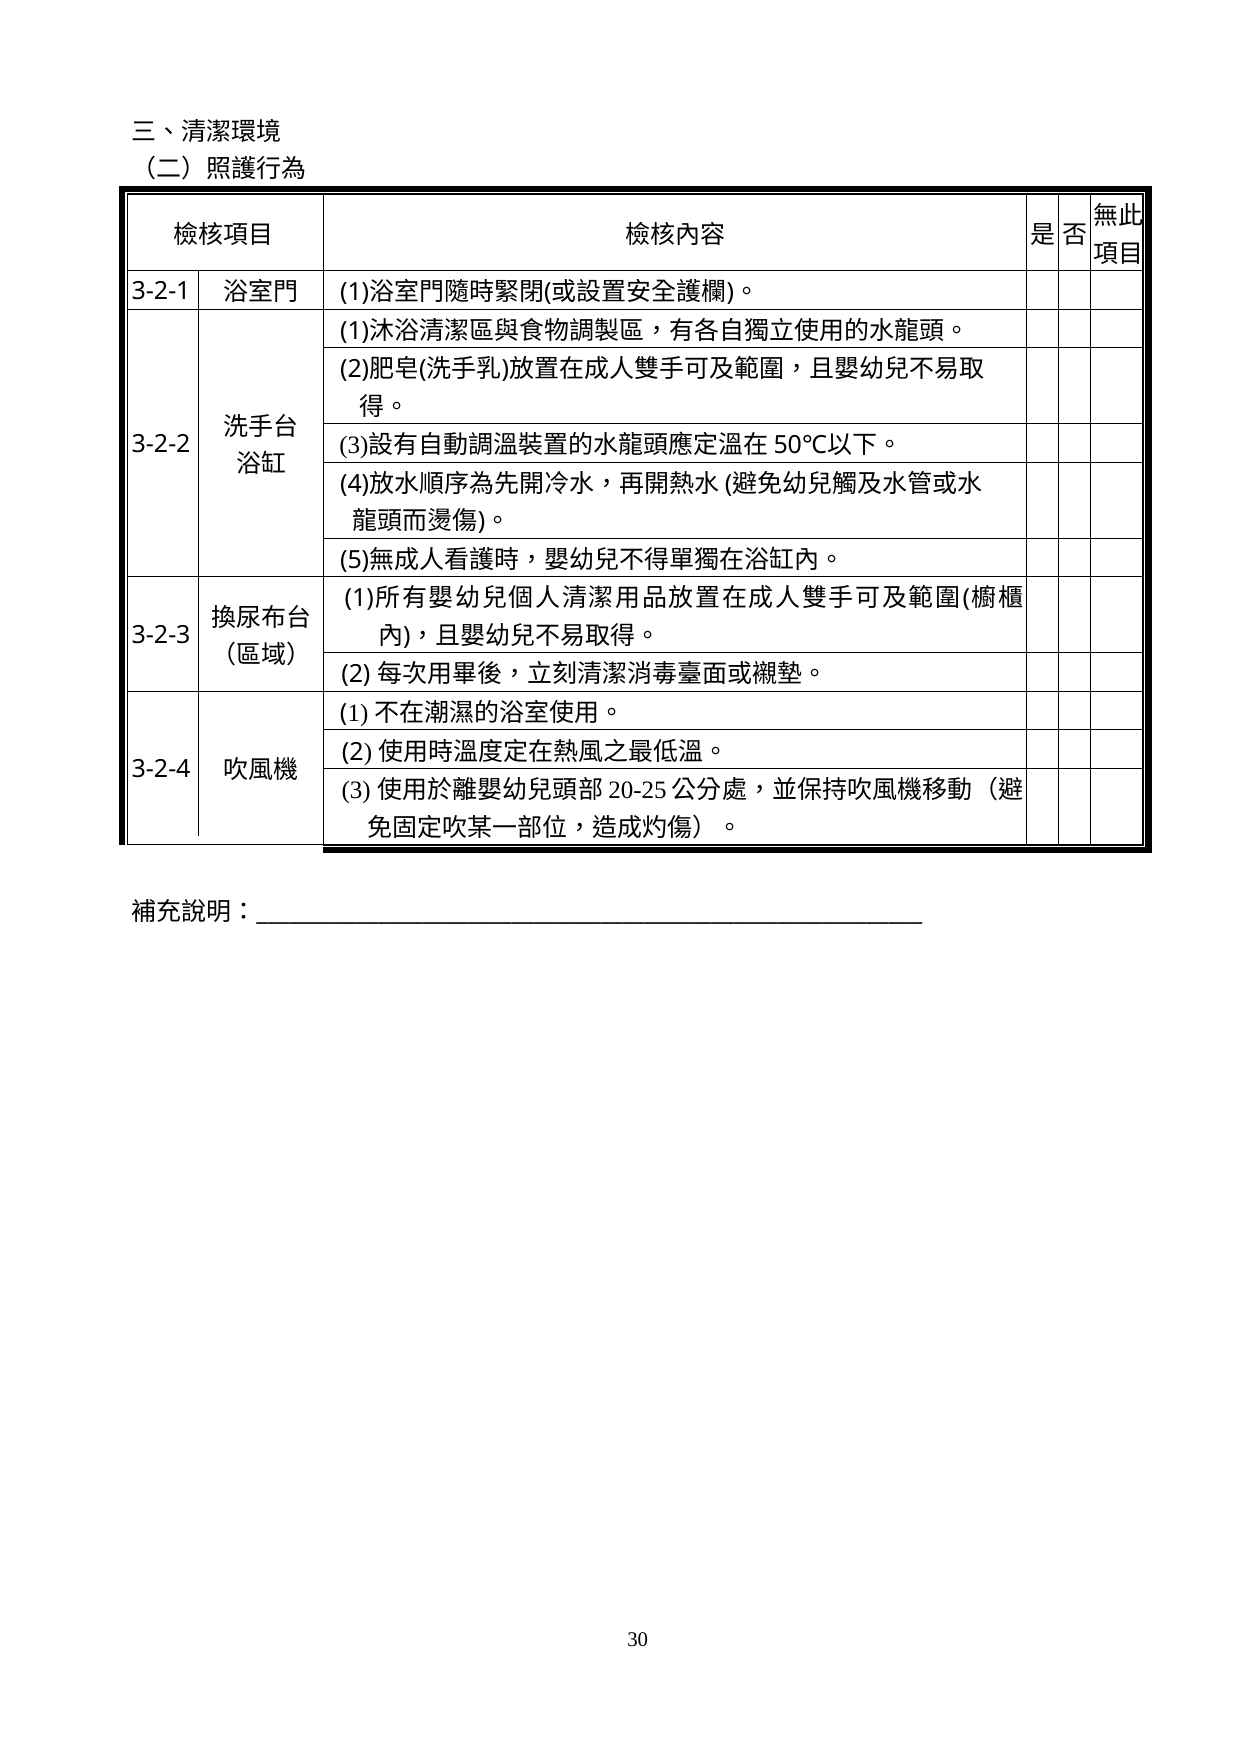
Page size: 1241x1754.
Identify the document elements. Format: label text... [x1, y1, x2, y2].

table_cell [1059, 424, 1090, 462]
table_cell [1059, 653, 1090, 691]
text 補充說明：____________________________________________________________ [131, 891, 1144, 928]
table_cell [1027, 730, 1058, 768]
table_cell 3-2-4 [128, 692, 198, 844]
table_header 無此 項目 [1091, 195, 1142, 270]
table_cell [1091, 653, 1142, 691]
table_cell [1027, 271, 1058, 308]
text 三、清潔環境 [131, 111, 1144, 148]
table_cell 吹風機 [199, 692, 323, 844]
table_cell [1091, 539, 1142, 576]
table_cell 浴室門 [199, 271, 323, 308]
table_cell 3-2-1 [128, 271, 198, 308]
table_cell [1059, 577, 1090, 652]
table_cell (4)放水順序為先開冷水，再開熱水 (避免幼兒觸及水管或水 龍頭而燙傷)。 [324, 463, 1026, 538]
table_cell 3-2-3 [128, 577, 198, 691]
table_cell [1091, 348, 1142, 423]
table_cell (5)無成人看護時，嬰幼兒不得單獨在浴缸內。 [324, 539, 1026, 576]
table_cell [1091, 271, 1142, 308]
table_cell [1027, 577, 1058, 652]
table_cell (2) 每次用畢後，立刻清潔消毒臺面或襯墊。 [324, 653, 1026, 691]
table_cell (2) 使用時溫度定在熱風之最低溫。 [324, 730, 1026, 768]
table_header 檢核內容 [324, 195, 1026, 270]
table_cell [1027, 769, 1058, 844]
table_cell [1059, 539, 1090, 576]
table_cell 換尿布台 （區域） [199, 577, 323, 691]
table_cell [1059, 348, 1090, 423]
table_cell (1) 不在潮濕的浴室使用。 [324, 692, 1026, 729]
table_cell [1059, 769, 1090, 844]
table_header 檢核項目 [128, 195, 323, 270]
table_cell [1027, 692, 1058, 729]
table_cell [1059, 463, 1090, 538]
table_cell [1027, 539, 1058, 576]
table_cell [1091, 769, 1142, 844]
table_cell (2)肥皂(洗手乳)放置在成人雙手可及範圍，且嬰幼兒不易取 得。 [324, 348, 1026, 423]
table_cell (3)設有自動調溫裝置的水龍頭應定溫在50℃以下。 [324, 424, 1026, 462]
table_cell (1)所有嬰幼兒個人清潔用品放置在成人雙手可及範圍(櫥櫃內)，且嬰幼兒不易取得。 [324, 577, 1026, 652]
table_header 是 [1027, 195, 1058, 270]
table_cell 3-2-2 [128, 310, 198, 576]
table_cell (1)浴室門隨時緊閉(或設置安全護欄)。 [324, 271, 1026, 308]
table_cell [1091, 577, 1142, 652]
table_cell [1059, 692, 1090, 729]
table_cell [1027, 310, 1058, 347]
table_cell [1027, 424, 1058, 462]
table_cell (3) 使用於離嬰幼兒頭部20-25公分處，並保持吹風機移動（避免固定吹某一部位，造成灼傷）。 [324, 769, 1026, 844]
table_cell [1059, 271, 1090, 308]
table_cell [1091, 463, 1142, 538]
table_cell (1)沐浴清潔區與食物調製區，有各自獨立使用的水龍頭。 [324, 310, 1026, 347]
table_cell [1091, 310, 1142, 347]
table_cell [1091, 692, 1142, 729]
table_cell 洗手台 浴缸 [199, 310, 323, 576]
table_cell [1027, 463, 1058, 538]
table_cell [1027, 653, 1058, 691]
text （二）照護行為 [131, 148, 1144, 186]
table_cell [1027, 348, 1058, 423]
table_cell [1059, 310, 1090, 347]
table_cell [1091, 424, 1142, 462]
table_header 否 [1059, 195, 1090, 270]
table_cell [1059, 730, 1090, 768]
table_cell [1091, 730, 1142, 768]
